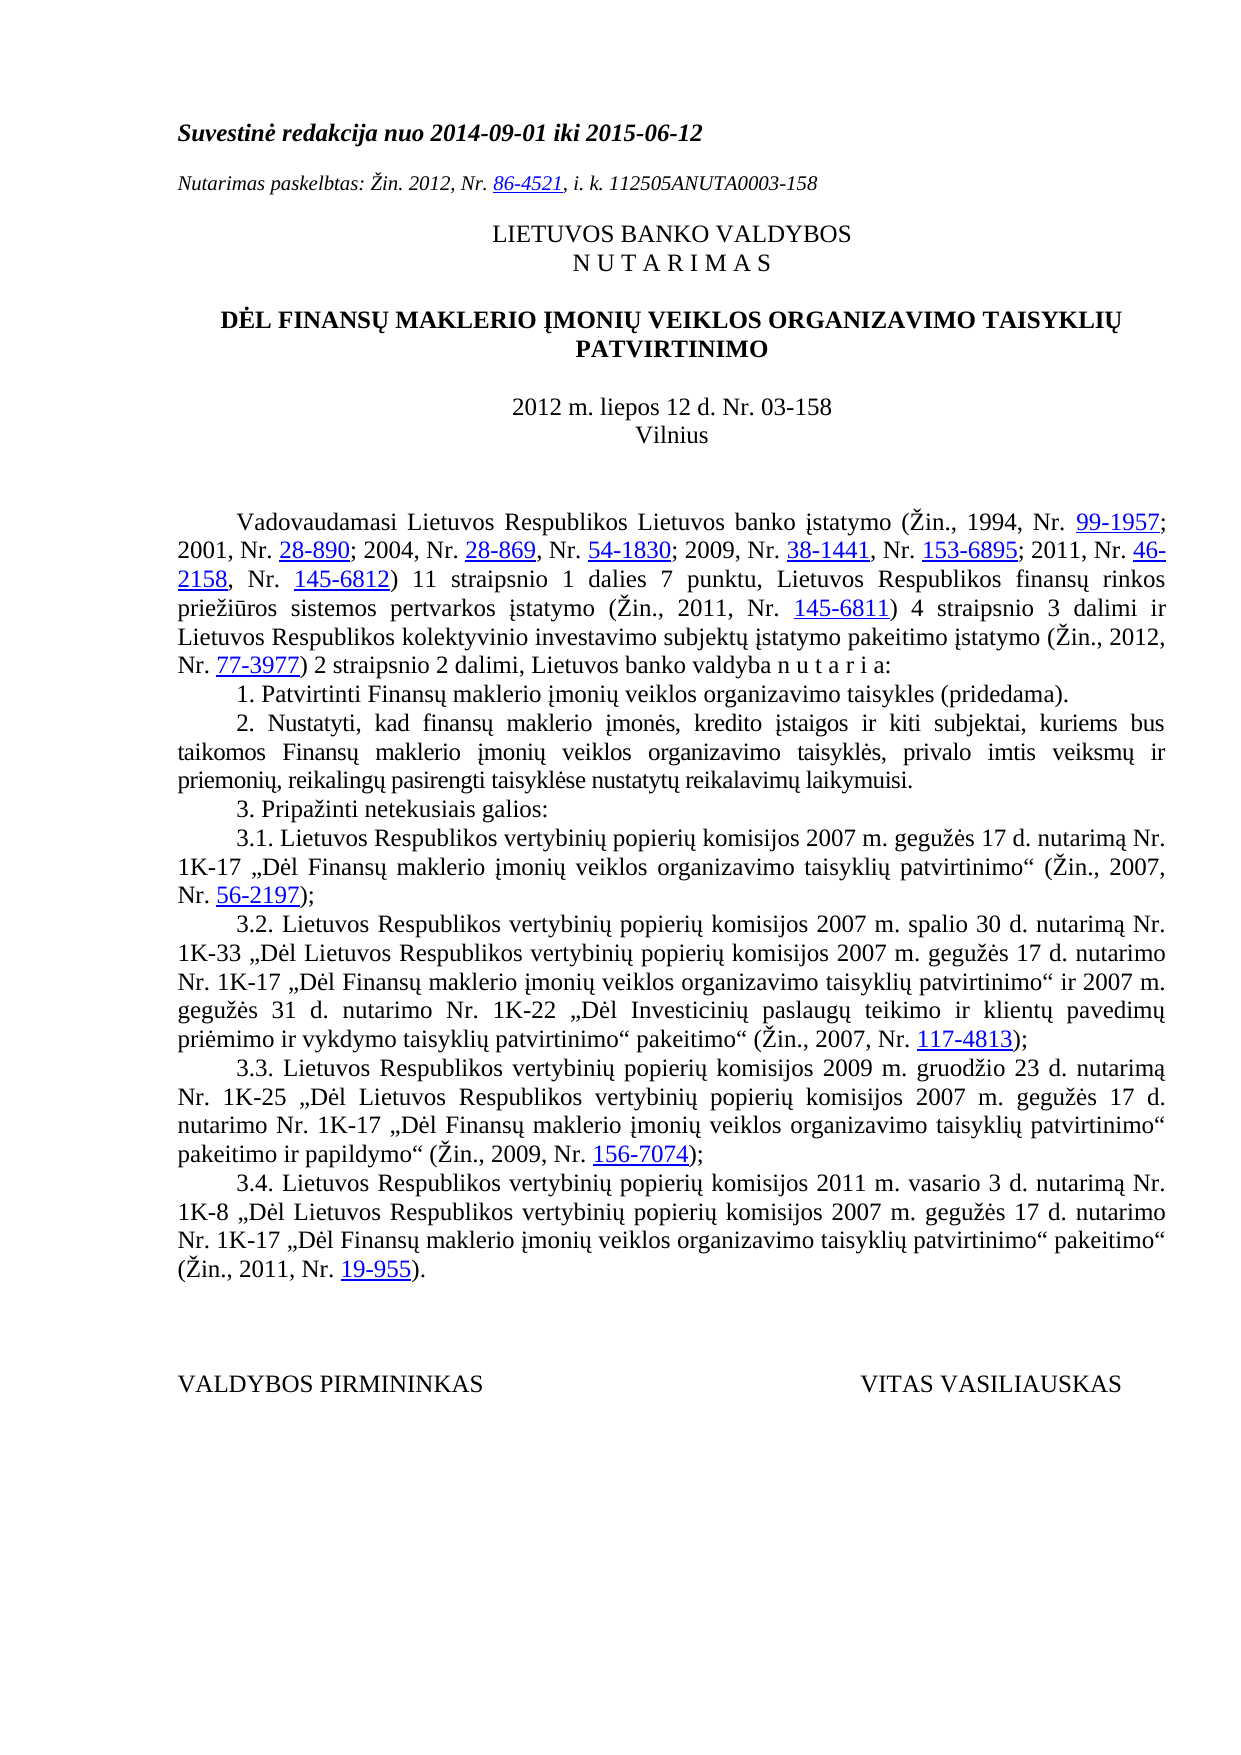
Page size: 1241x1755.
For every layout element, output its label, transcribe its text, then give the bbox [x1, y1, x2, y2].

text Valdybos pirmininkas Vitas Vasiliauskas [177, 1369, 1166, 1398]
text 3.3. Lietuvos Respublikos vertybinių popierių komisijos 2009 m. gruodžio 23 d. nutarimą Nr. 1K-25 „Dėl Lietuvos Respublikos vertybinių popierių komisijos 2007 m. gegužės 17 d. nutarimo Nr. 1K-17 „Dėl Finansų maklerio įmonių veiklos organizavimo taisyklių patvirtinimo“ pakeitimo ir papildymo“ (Žin., 2009, Nr. 156-7074); [177, 1053, 1166, 1168]
text 1. Patvirtinti Finansų maklerio įmonių veiklos organizavimo taisykles (pridedama). [177, 679, 1166, 708]
text Suvestinė redakcija nuo 2014-09-01 iki 2015-06-12 [177, 118, 1166, 147]
text 3.2. Lietuvos Respublikos vertybinių popierių komisijos 2007 m. spalio 30 d. nutarimą Nr. 1K-33 „Dėl Lietuvos Respublikos vertybinių popierių komisijos 2007 m. gegužės 17 d. nutarimo Nr. 1K-17 „Dėl Finansų maklerio įmonių veiklos organizavimo taisyklių patvirtinimo“ ir 2007 m. gegužės 31 d. nutarimo Nr. 1K-22 „Dėl Investicinių paslaugų teikimo ir klientų pavedimų priėmimo ir vykdymo taisyklių patvirtinimo“ pakeitimo“ (Žin., 2007, Nr. 117-4813); [177, 909, 1166, 1053]
text 2. Nustatyti, kad finansų maklerio įmonės, kredito įstaigos ir kiti subjektai, kuriems bus taikomos Finansų maklerio įmonių veiklos organizavimo taisyklės, privalo imtis veiksmų ir priemonių, reikalingų pasirengti taisyklėse nustatytų reikalavimų laikymuisi. [177, 708, 1166, 794]
text 2012 m. liepos 12 d. Nr. 03-158 [177, 392, 1166, 420]
text 3.1. Lietuvos Respublikos vertybinių popierių komisijos 2007 m. gegužės 17 d. nutarimą Nr. 1K-17 „Dėl Finansų maklerio įmonių veiklos organizavimo taisyklių patvirtinimo“ (Žin., 2007, Nr. 56-2197); [177, 823, 1166, 909]
text 3.4. Lietuvos Respublikos vertybinių popierių komisijos 2011 m. vasario 3 d. nutarimą Nr. 1K-8 „Dėl Lietuvos Respublikos vertybinių popierių komisijos 2007 m. gegužės 17 d. nutarimo Nr. 1K-17 „Dėl Finansų maklerio įmonių veiklos organizavimo taisyklių patvirtinimo“ pakeitimo“ (Žin., 2011, Nr. 19-955). [177, 1168, 1166, 1283]
text DĖL Finansų maklerio įmonių veiklos organizavimo taisyklių patvirtinimo [177, 305, 1166, 363]
text 3. Pripažinti netekusiais galios: [177, 794, 1166, 823]
text LIETUVOS BANKO VALDYBOS [177, 219, 1166, 248]
text Vilnius [177, 420, 1166, 449]
text Nutarimas paskelbtas: Žin. 2012, Nr. 86-4521, i. k. 112505ANUTA0003-158 [177, 171, 1166, 195]
text N U T A R I M A S [177, 248, 1166, 277]
text Vadovaudamasi Lietuvos Respublikos Lietuvos banko įstatymo (Žin., 1994, Nr. 99-1957; 2001, Nr. 28-890; 2004, Nr. 28-869, Nr. 54-1830; 2009, Nr. 38-1441, Nr. 153-6895; 2011, Nr. 46-2158, Nr. 145-6812) 11 straipsnio 1 dalies 7 punktu, Lietuvos Respublikos finansų rinkos priežiūros sistemos pertvarkos įstatymo (Žin., 2011, Nr. 145-6811) 4 straipsnio 3 dalimi ir Lietuvos Respublikos kolektyvinio investavimo subjektų įstatymo pakeitimo įstatymo (Žin., 2012, Nr. 77-3977) 2 straipsnio 2 dalimi, Lietuvos banko valdyba n u t a r i a: [177, 507, 1166, 679]
